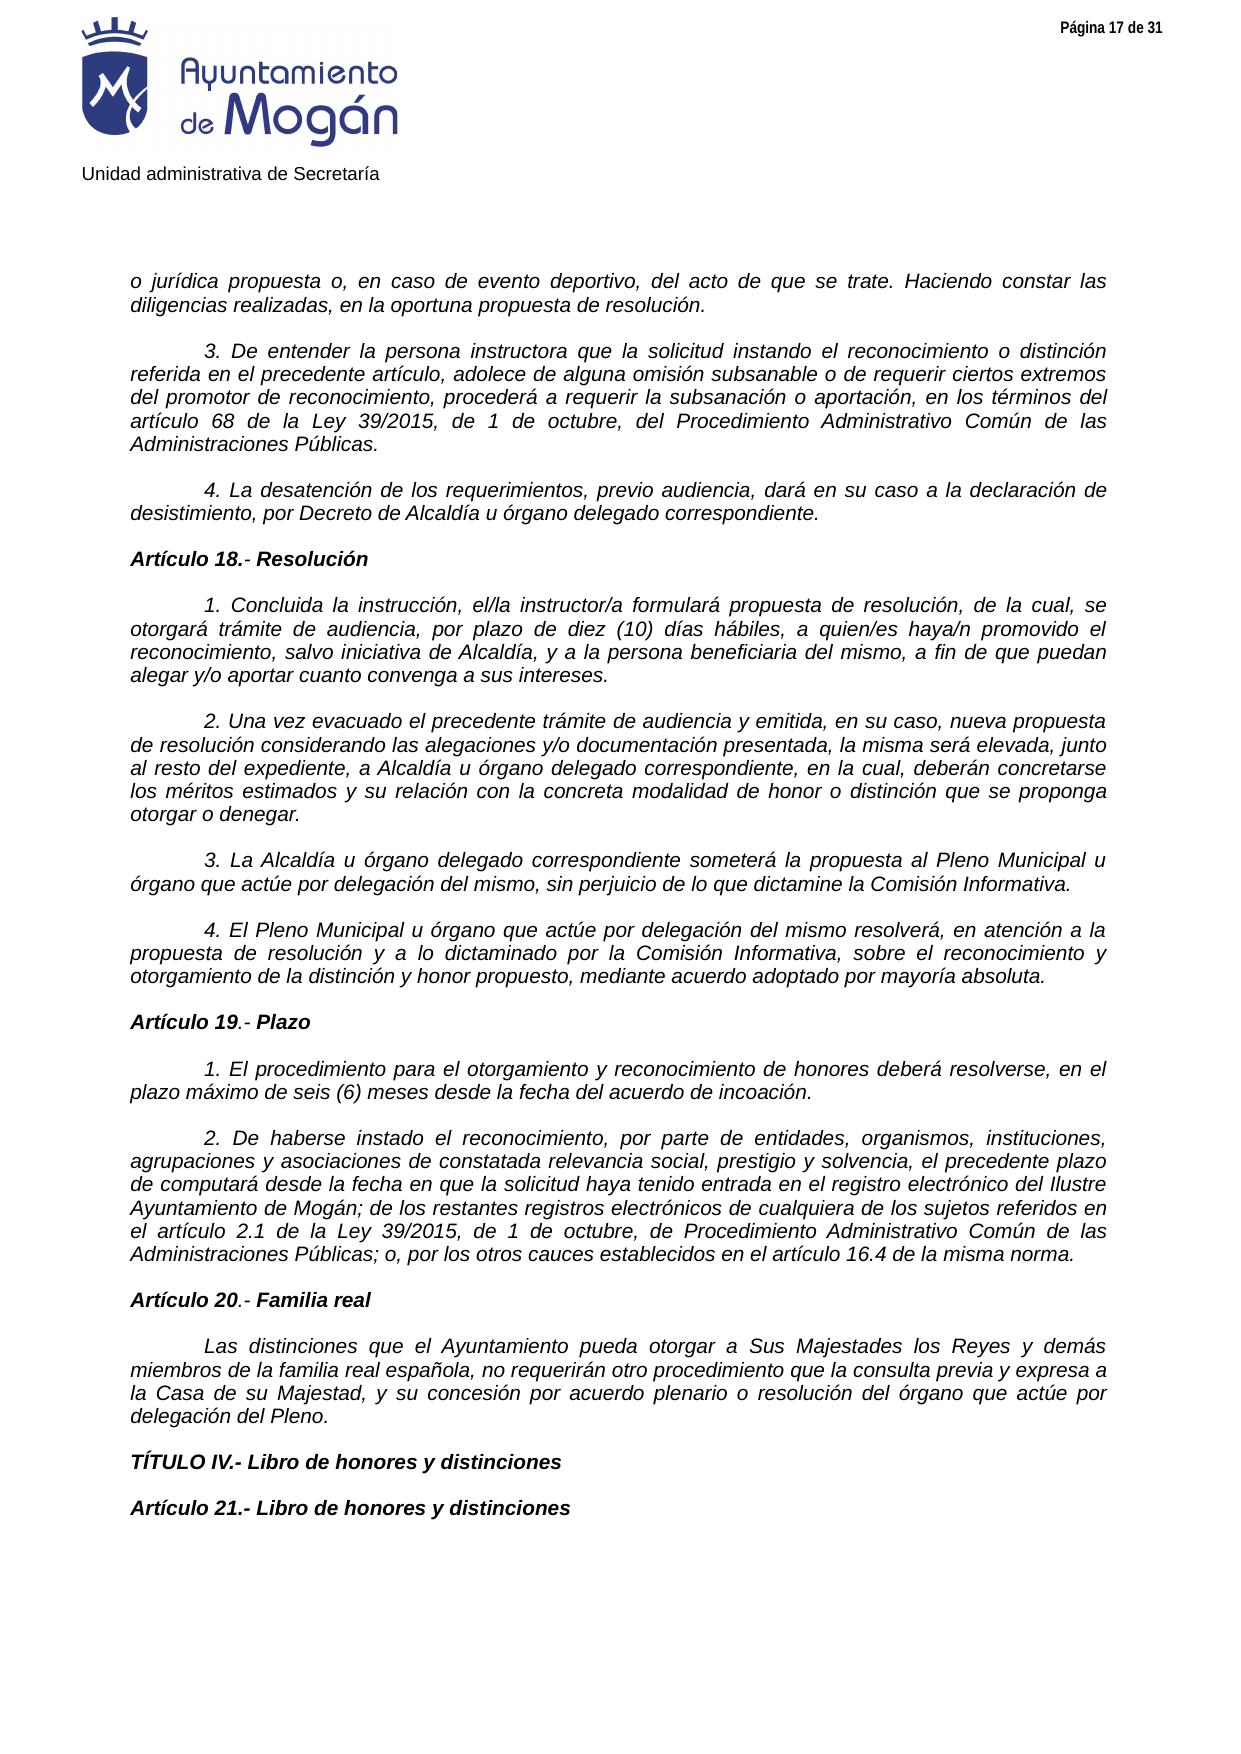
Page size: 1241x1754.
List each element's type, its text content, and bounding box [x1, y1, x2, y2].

text 3. La Alcaldía u órgano delegado correspondiente someterá la propuesta al Pleno Municipal u órgano que actúe por delegación del mismo, sin perjuicio de lo que dictamine la Comisión Informativa. [130, 849, 1110, 895]
text TÍTULO IV.- Libro de honores y distinciones [130, 1451, 1110, 1474]
text 4. La desatención de los requerimientos, previo audiencia, dará en su caso a la declaración de desistimiento, por Decreto de Alcaldía u órgano delegado correspondiente. [130, 478, 1110, 525]
text 2. Una vez evacuado el precedente trámite de audiencia y emitida, en su caso, nueva propuesta de resolución considerando las alegaciones y/o documentación presentada, la misma será elevada, junto al resto del expediente, a Alcaldía u órgano delegado correspondiente, en la cual, deberán concretarse los méritos estimados y su relación con la concreta modalidad de honor o distinción que se proponga otorgar o denegar. [130, 710, 1110, 826]
text 2. De haberse instado el reconocimiento, por parte de entidades, organismos, instituciones, agrupaciones y asociaciones de constatada relevancia social, prestigio y solvencia, el precedente plazo de computará desde la fecha en que la solicitud haya tenido entrada en el registro electrónico del Ilustre Ayuntamiento de Mogán; de los restantes registros electrónicos de cualquiera de los sujetos referidos en el artículo 2.1 de la Ley 39/2015, de 1 de octubre, de Procedimiento Administrativo Común de las Administraciones Públicas; o, por los otros cauces establecidos en el artículo 16.4 de la misma norma. [130, 1126, 1110, 1266]
text Las distinciones que el Ayuntamiento pueda otorgar a Sus Majestades los Reyes y demás miembros de la familia real española, no requerirán otro procedimiento que la consulta previa y expresa a la Casa de su Majestad, y su concesión por acuerdo plenario o resolución del órgano que actúe por delegación del Pleno. [130, 1335, 1110, 1428]
text 4. El Pleno Municipal u órgano que actúe por delegación del mismo resolverá, en atención a la propuesta de resolución y a lo dictaminado por la Comisión Informativa, sobre el reconocimiento y otorgamiento de la distinción y honor propuesto, mediante acuerdo adoptado por mayoría absoluta. [130, 918, 1110, 988]
text 1. El procedimiento para el otorgamiento y reconocimiento de honores deberá resolverse, en el plazo máximo de seis (6) meses desde la fecha del acuerdo de incoación. [130, 1057, 1110, 1103]
text Artículo 20.- Familia real [130, 1289, 1110, 1312]
text 1. Concluida la instrucción, el/la instructor/a formulará propuesta de resolución, de la cual, se otorgará trámite de audiencia, por plazo de diez (10) días hábiles, a quien/es haya/n promovido el reconocimiento, salvo iniciativa de Alcaldía, y a la persona beneficiaria del mismo, a fin de que puedan alegar y/o aportar cuanto convenga a sus intereses. [130, 594, 1110, 687]
text 3. De entender la persona instructora que la solicitud instando el reconocimiento o distinción referida en el precedente artículo, adolece de alguna omisión subsanable o de requerir ciertos extremos del promotor de reconocimiento, procederá a requerir la subsanación o aportación, en los términos del artículo 68 de la Ley 39/2015, de 1 de octubre, del Procedimiento Administrativo Común de las Administraciones Públicas. [130, 339, 1110, 456]
picture [81, 17, 398, 153]
text Artículo 18.- Resolución [130, 548, 1110, 571]
text o jurídica propuesta o, en caso de evento deportivo, del acto de que se trate. Haciendo constar las diligencias realizadas, en la oportuna propuesta de resolución. [130, 270, 1110, 317]
text Artículo 21.- Libro de honores y distinciones [130, 1497, 1110, 1520]
text Artículo 19.- Plazo [130, 1011, 1110, 1034]
